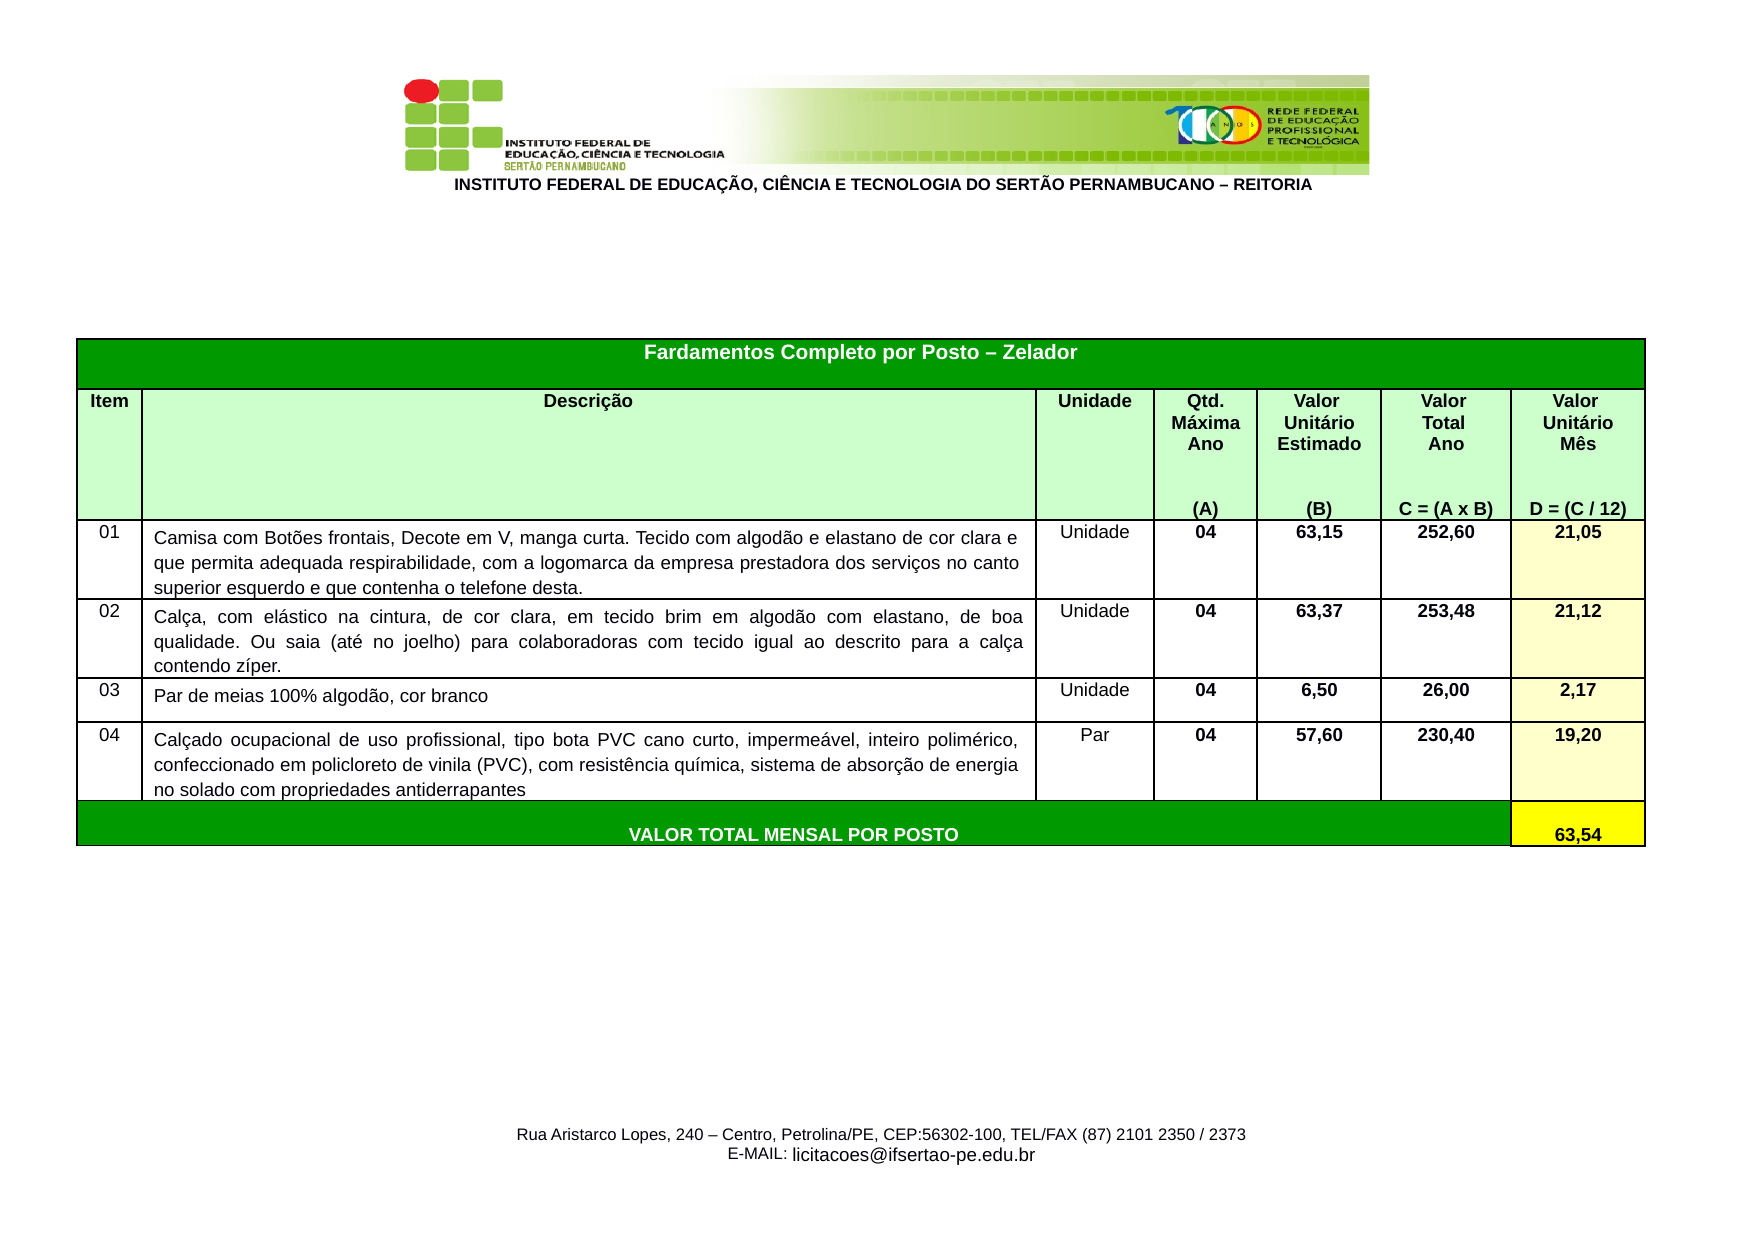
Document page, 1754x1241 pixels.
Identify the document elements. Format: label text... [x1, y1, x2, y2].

table_cell Unidade [1037, 600, 1153, 677]
table_cell Calçado ocupacional de uso profissional, tipo bota PVC cano curto, impermeável, inteiro polimérico, confeccionado em policloreto de vinila (PVC), com resistência química, sistema de absorção de energia no solado com propriedades antiderrapantes [143, 723, 1035, 800]
table_cell 2,17 [1512, 679, 1644, 721]
table_cell 01 [78, 521, 141, 598]
table_cell 04 [78, 723, 141, 800]
table_cell 04 [1155, 521, 1256, 598]
table_cell Valor Unitário Mês D = (C / 12) [1512, 390, 1644, 519]
picture [393, 75, 1370, 175]
table_cell Item [78, 390, 141, 519]
table_cell Valor Unitário Estimado (B) [1258, 390, 1380, 519]
table_cell Valor Total Ano C = (A x B) [1382, 390, 1510, 519]
table_cell 63,37 [1258, 600, 1380, 677]
table_cell Calça, com elástico na cintura, de cor clara, em tecido brim em algodão com elastano, de boa qualidade. Ou saia (até no joelho) para colaboradoras com tecido igual ao descrito para a calça contendo zíper. [143, 600, 1035, 677]
table_cell 04 [1155, 723, 1256, 800]
table_cell 253,48 [1382, 600, 1510, 677]
table_cell 03 [78, 679, 141, 721]
table_cell 19,20 [1512, 723, 1644, 800]
table_cell Unidade [1037, 679, 1153, 721]
table_cell 21,12 [1512, 600, 1644, 677]
table_cell Camisa com Botões frontais, Decote em V, manga curta. Tecido com algodão e elastano de cor clara e que permita adequada respirabilidade, com a logomarca da empresa prestadora dos serviços no canto superior esquerdo e que contenha o telefone desta. [143, 521, 1035, 598]
table_cell 230,40 [1382, 723, 1510, 800]
table_cell 63,15 [1258, 521, 1380, 598]
table_cell Descrição [143, 390, 1035, 519]
table_cell VALOR TOTAL MENSAL POR POSTO [78, 801, 1510, 845]
table_cell 26,00 [1382, 679, 1510, 721]
table_cell Par [1037, 723, 1153, 800]
table_cell 04 [1155, 679, 1256, 721]
table_cell Unidade [1037, 390, 1153, 519]
table_cell 6,50 [1258, 679, 1380, 721]
table_cell 02 [78, 600, 141, 677]
table_cell 252,60 [1382, 521, 1510, 598]
table_cell Qtd. Máxima Ano (A) [1155, 390, 1256, 519]
table_cell 04 [1155, 600, 1256, 677]
table_cell 21,05 [1512, 521, 1644, 598]
table_cell 63,54 [1512, 802, 1644, 845]
table_header Fardamentos Completo por Posto – Zelador [78, 340, 1644, 388]
table_cell Unidade [1037, 521, 1153, 598]
table_cell 57,60 [1258, 723, 1380, 800]
table_cell Par de meias 100% algodão, cor branco [143, 679, 1035, 721]
